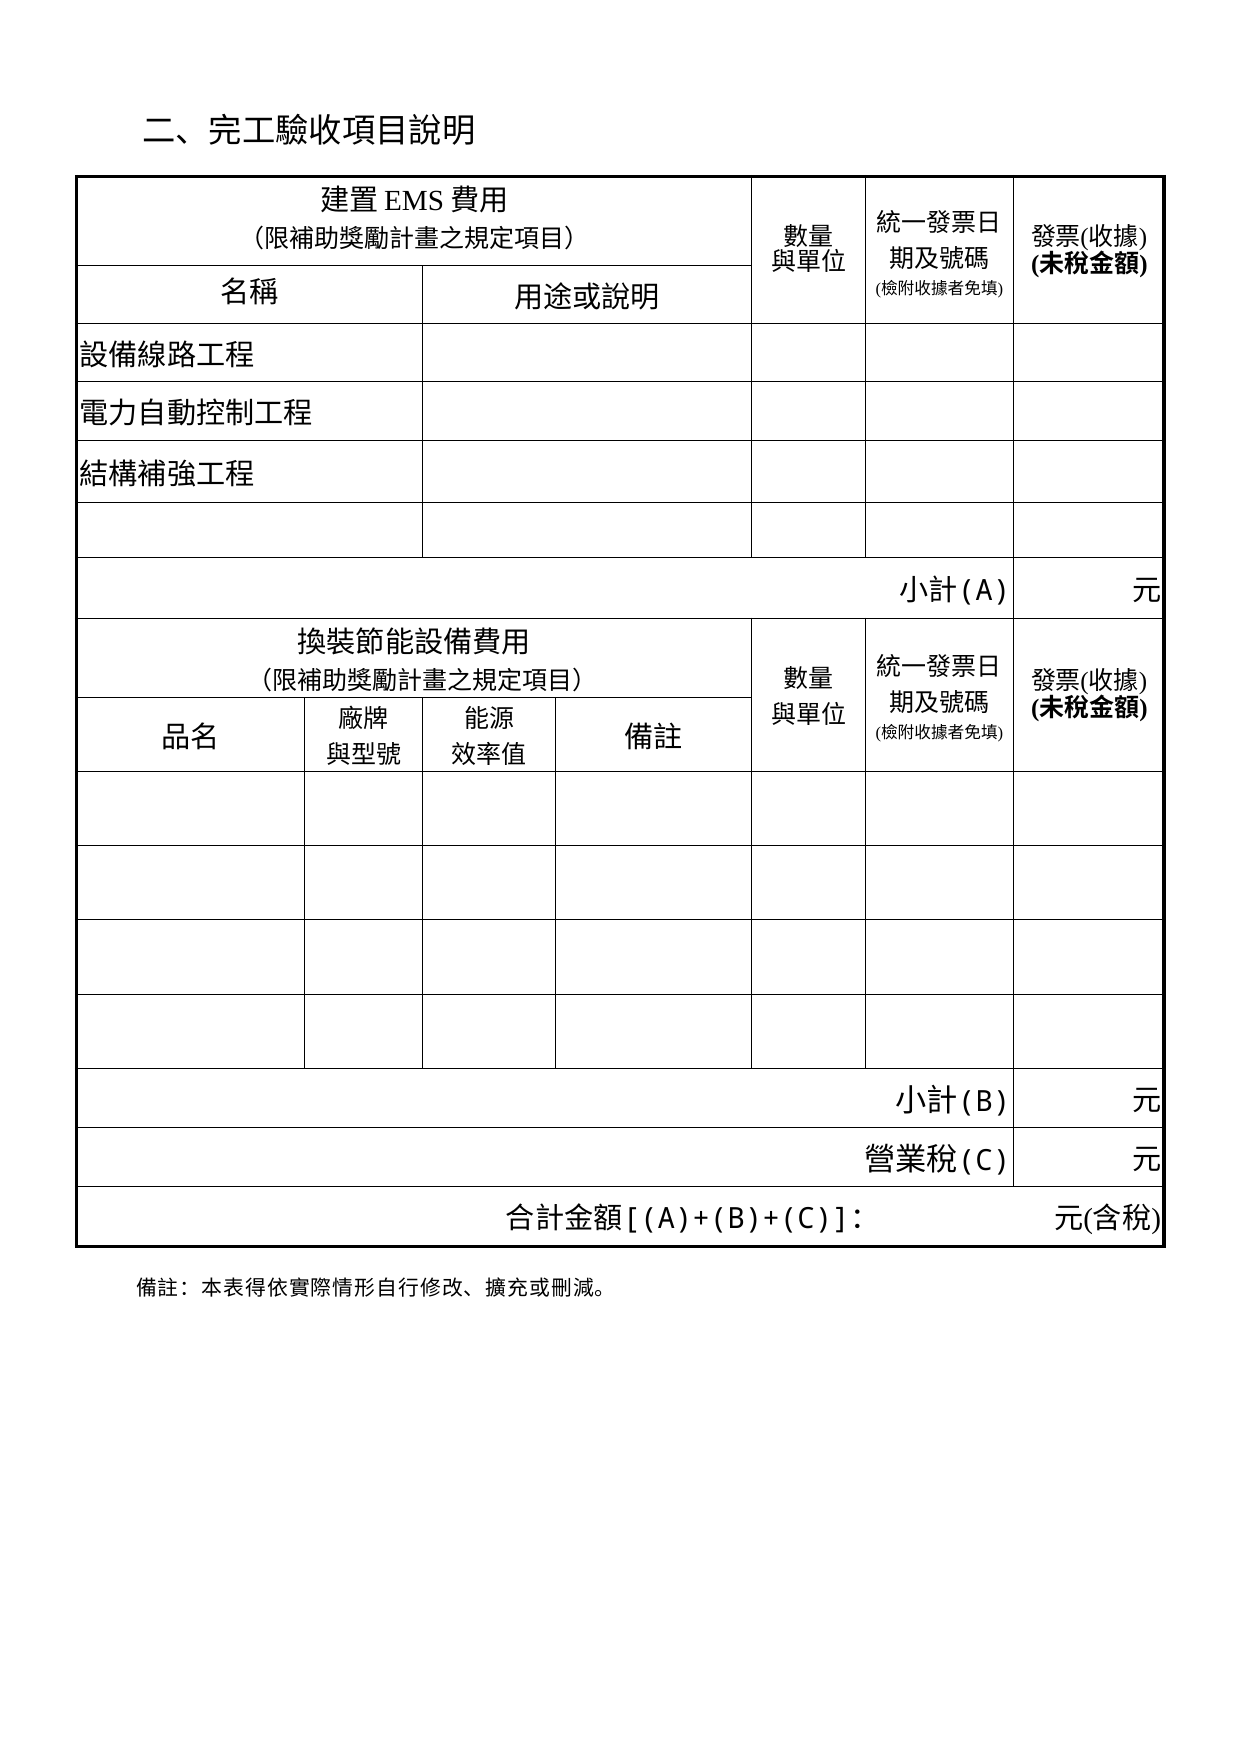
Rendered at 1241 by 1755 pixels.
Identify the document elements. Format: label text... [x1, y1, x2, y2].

table_cell [1014, 772, 1162, 845]
table_cell [1014, 846, 1162, 919]
table_cell [78, 920, 304, 993]
table_cell [423, 382, 751, 440]
table_cell [866, 441, 1013, 502]
table_cell [556, 920, 751, 993]
table_cell [752, 382, 865, 440]
table_cell [556, 995, 751, 1068]
table_cell [752, 772, 865, 845]
table_cell [752, 324, 865, 381]
table_cell [752, 920, 865, 993]
table_header 數量 與單位 [752, 178, 865, 323]
table_cell [1014, 441, 1162, 502]
table_cell 營業稅(C) [78, 1128, 1013, 1186]
table_cell 換裝節能設備費用 （限補助獎勵計畫之規定項目） [78, 619, 751, 697]
table_cell [305, 846, 422, 919]
table_cell 元 [1014, 558, 1162, 617]
table_cell [305, 920, 422, 993]
table_cell 元 [1014, 1128, 1162, 1186]
table_cell 發票(收據) (未稅金額) [1014, 619, 1162, 771]
table_cell [1014, 995, 1162, 1068]
table_cell [78, 772, 304, 845]
table_cell [305, 772, 422, 845]
table_cell 用途或說明 [423, 266, 751, 323]
table_cell [866, 772, 1013, 845]
table_cell [78, 503, 422, 557]
table_cell [866, 846, 1013, 919]
table_cell [78, 846, 304, 919]
table_cell 小計(B) [78, 1069, 1013, 1127]
table_cell [556, 846, 751, 919]
table_cell [752, 846, 865, 919]
table_cell [423, 772, 555, 845]
table_cell 品名 [78, 698, 304, 771]
table_cell 廠牌 與型號 [305, 698, 422, 771]
table_cell 結構補強工程 [78, 441, 422, 502]
table_cell [423, 846, 555, 919]
table_cell 數量 與單位 [752, 619, 865, 771]
table_cell [423, 324, 751, 381]
table_cell [1014, 503, 1162, 557]
table_cell [1014, 382, 1162, 440]
table_header 統一發票日期及號碼 (檢附收據者免填) [866, 178, 1013, 323]
table_cell 合計金額[(A)+(B)+(C)]： 元(含稅) [78, 1187, 1162, 1245]
table_cell [1014, 324, 1162, 381]
table_cell [423, 503, 751, 557]
table_cell [556, 772, 751, 845]
table_cell [305, 995, 422, 1068]
table_cell [866, 503, 1013, 557]
table_cell [752, 995, 865, 1068]
table_cell 小計(A) [78, 558, 1013, 617]
table_cell [866, 920, 1013, 993]
table_cell [866, 382, 1013, 440]
table_cell 名稱 [78, 266, 422, 323]
table_cell [423, 441, 751, 502]
table_cell 統一發票日期及號碼 (檢附收據者免填) [866, 619, 1013, 771]
table_cell [78, 995, 304, 1068]
table_cell [752, 503, 865, 557]
table_cell 設備線路工程 [78, 324, 422, 381]
table_header 建置EMS費用 （限補助獎勵計畫之規定項目） [78, 178, 751, 265]
table_cell [752, 441, 865, 502]
table_cell 能源 效率值 [423, 698, 555, 771]
table_cell [1014, 920, 1162, 993]
text 備註：本表得依實際情形自行修改、擴充或刪減。 [136, 1271, 1098, 1301]
table_cell 電力自動控制工程 [78, 382, 422, 440]
table_cell [423, 920, 555, 993]
table_cell [866, 324, 1013, 381]
text 二、完工驗收項目說明 [142, 103, 1098, 152]
table_cell [423, 995, 555, 1068]
table_cell 備註 [556, 698, 751, 771]
table_cell 元 [1014, 1069, 1162, 1127]
table_cell [866, 995, 1013, 1068]
table_header 發票(收據) (未稅金額) [1014, 178, 1162, 323]
